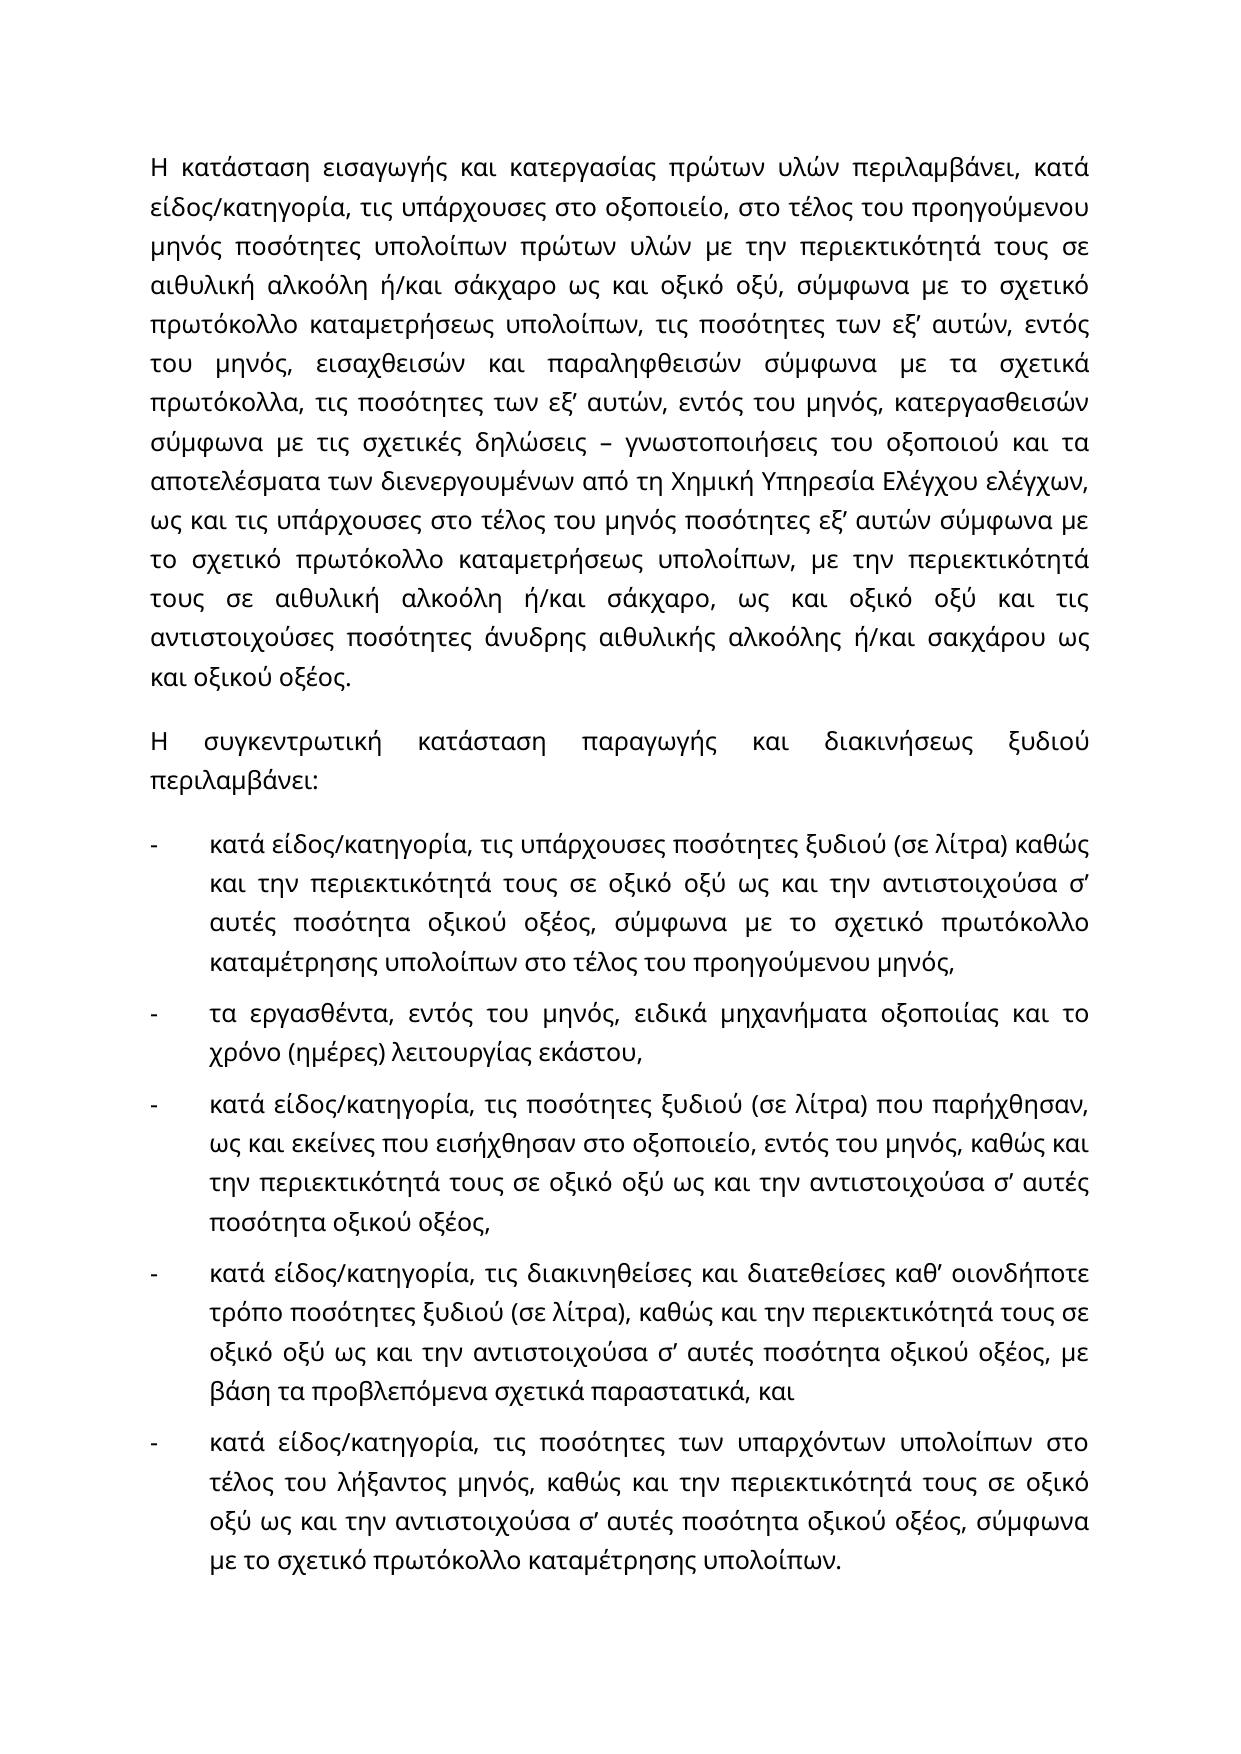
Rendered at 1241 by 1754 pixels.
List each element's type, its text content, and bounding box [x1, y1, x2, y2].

list - τα εργασθέντα, εντός του μηνός, ειδικά μηχανήματα οξοποιίας και το χρόνο (ημέρες) λειτουργίας εκάστου, [150, 996, 1090, 1069]
list - κατά είδος/κατηγορία, τις διακινηθείσες και διατεθείσες καθ’ οιονδήποτε τρόπο ποσότητες ξυδιού (σε λίτρα), καθώς και την περιεκτικότητά τους σε οξικό οξύ ως και την αντιστοιχούσα σ’ αυτές ποσότητα οξικού οξέος, με βάση τα προβλεπόμενα σχετικά παραστατικά, και [150, 1256, 1090, 1407]
list - κατά είδος/κατηγορία, τις ποσότητες ξυδιού (σε λίτρα) που παρήχθησαν, ως και εκείνες που εισήχθησαν στο οξοποιείο, εντός του μηνός, καθώς και την περιεκτικότητά τους σε οξικό οξύ ως και την αντιστοιχούσα σ’ αυτές ποσότητα οξικού οξέος, [150, 1087, 1090, 1238]
list - κατά είδος/κατηγορία, τις ποσότητες των υπαρχόντων υπολοίπων στο τέλος του λήξαντος μηνός, καθώς και την περιεκτικότητά τους σε οξικό οξύ ως και την αντιστοιχούσα σ’ αυτές ποσότητα οξικού οξέος, σύμφωνα με το σχετικό πρωτόκολλο καταμέτρησης υπολοίπων. [150, 1425, 1090, 1577]
list - κατά είδος/κατηγορία, τις υπάρχουσες ποσότητες ξυδιού (σε λίτρα) καθώς και την περιεκτικότητά τους σε οξικό οξύ ως και την αντιστοιχούσα σ’ αυτές ποσότητα οξικού οξέος, σύμφωνα με το σχετικό πρωτόκολλο καταμέτρησης υπολοίπων στο τέλος του προηγούμενου μηνός, [150, 827, 1090, 978]
text Η κατάσταση εισαγωγής και κατεργασίας πρώτων υλών περιλαμβάνει, κατά είδος/κατηγορία, τις υπάρχουσες στο οξοποιείο, στο τέλος του προηγούμενου μηνός ποσότητες υπολοίπων πρώτων υλών με την περιεκτικότητά τους σε αιθυλική αλκοόλη ή/και σάκχαρο ως και οξικό οξύ, σύμφωνα με το σχετικό πρωτόκολλο καταμετρήσεως υπολοίπων, τις ποσότητες των εξ’ αυτών, εντός του μηνός, εισαχθεισών και παραληφθεισών σύμφωνα με τα σχετικά πρωτόκολλα, τις ποσότητες των εξ’ αυτών, εντός του μηνός, κατεργασθεισών σύμφωνα με τις σχετικές δηλώσεις – γνωστοποιήσεις του οξοποιού και τα αποτελέσματα των διενεργουμένων από τη Χημική Υπηρεσία Ελέγχου ελέγχων, ως και τις υπάρχουσες στο τέλος του μηνός ποσότητες εξ’ αυτών σύμφωνα με το σχετικό πρωτόκολλο καταμετρήσεως υπολοίπων, με την περιεκτικότητά τους σε αιθυλική αλκοόλη ή/και σάκχαρο, ως και οξικό οξύ και τις αντιστοιχούσες ποσότητες άνυδρης αιθυλικής αλκοόλης ή/και σακχάρου ως και οξικού οξέος. [150, 150, 1090, 693]
text Η συγκεντρωτική κατάσταση παραγωγής και διακινήσεως ξυδιού περιλαμβάνει: [150, 723, 1090, 797]
